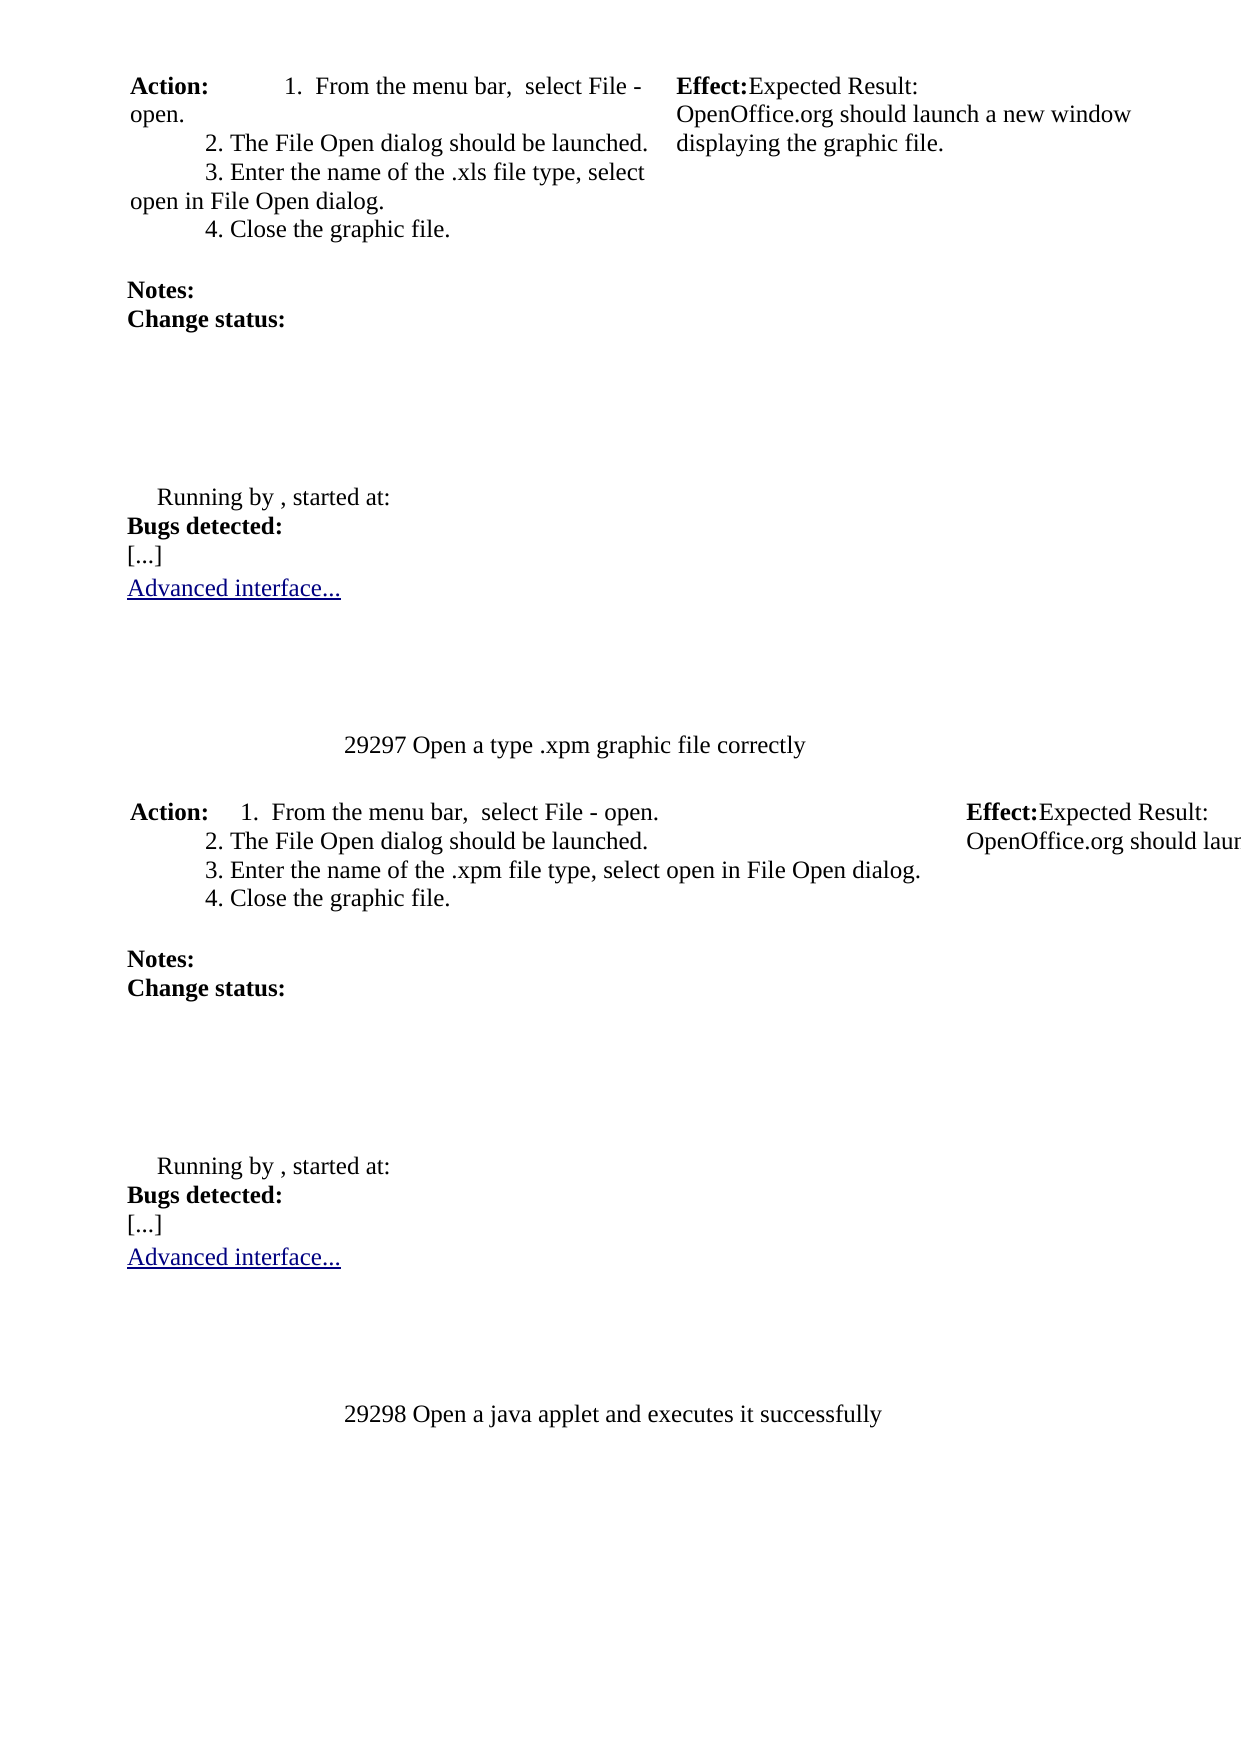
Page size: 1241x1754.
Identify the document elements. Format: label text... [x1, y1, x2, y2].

table_header [662, 68, 673, 276]
table_header Action: 1. From the menu bar, select File - open. 2. The File Open dialog should be launched. 3. Enter the name of the .xpm file type, select open in File Open dialog. 4. Close the graphic file. [127, 794, 952, 944]
table_header [952, 794, 963, 944]
table_header [118, 59, 1240, 1466]
table_header Effect:Expected Result: OpenOffice.org should launch a new window displaying the graphic file. [963, 794, 1240, 944]
table_cell Notes: Change status: Running by , started at: Bugs detected: [...] Advanced interface... [124, 65, 1240, 727]
table_header [127, 1271, 164, 1335]
table_header Effect:Expected Result: OpenOffice.org should launch a new window displaying the graphic file. [673, 68, 1190, 276]
table_cell 29297 [234, 727, 409, 791]
table_cell Open a java applet and executes it successfully [409, 1396, 1240, 1460]
table_cell [124, 1396, 234, 1460]
table_header [121, 62, 1240, 1463]
table_header Action: 1. From the menu bar, select File - open. 2. The File Open dialog should be launched. 3. Enter the name of the .xls file type, select open in File Open dialog. 4. Close the graphic file. [127, 68, 662, 276]
table_cell Notes: Change status: Running by , started at: Bugs detected: [...] Advanced interface... [124, 791, 1240, 1396]
table_header [127, 602, 164, 666]
table_cell 29298 [234, 1396, 409, 1460]
table_cell [124, 727, 234, 791]
table_cell Open a type .xpm graphic file correctly [409, 727, 1240, 791]
